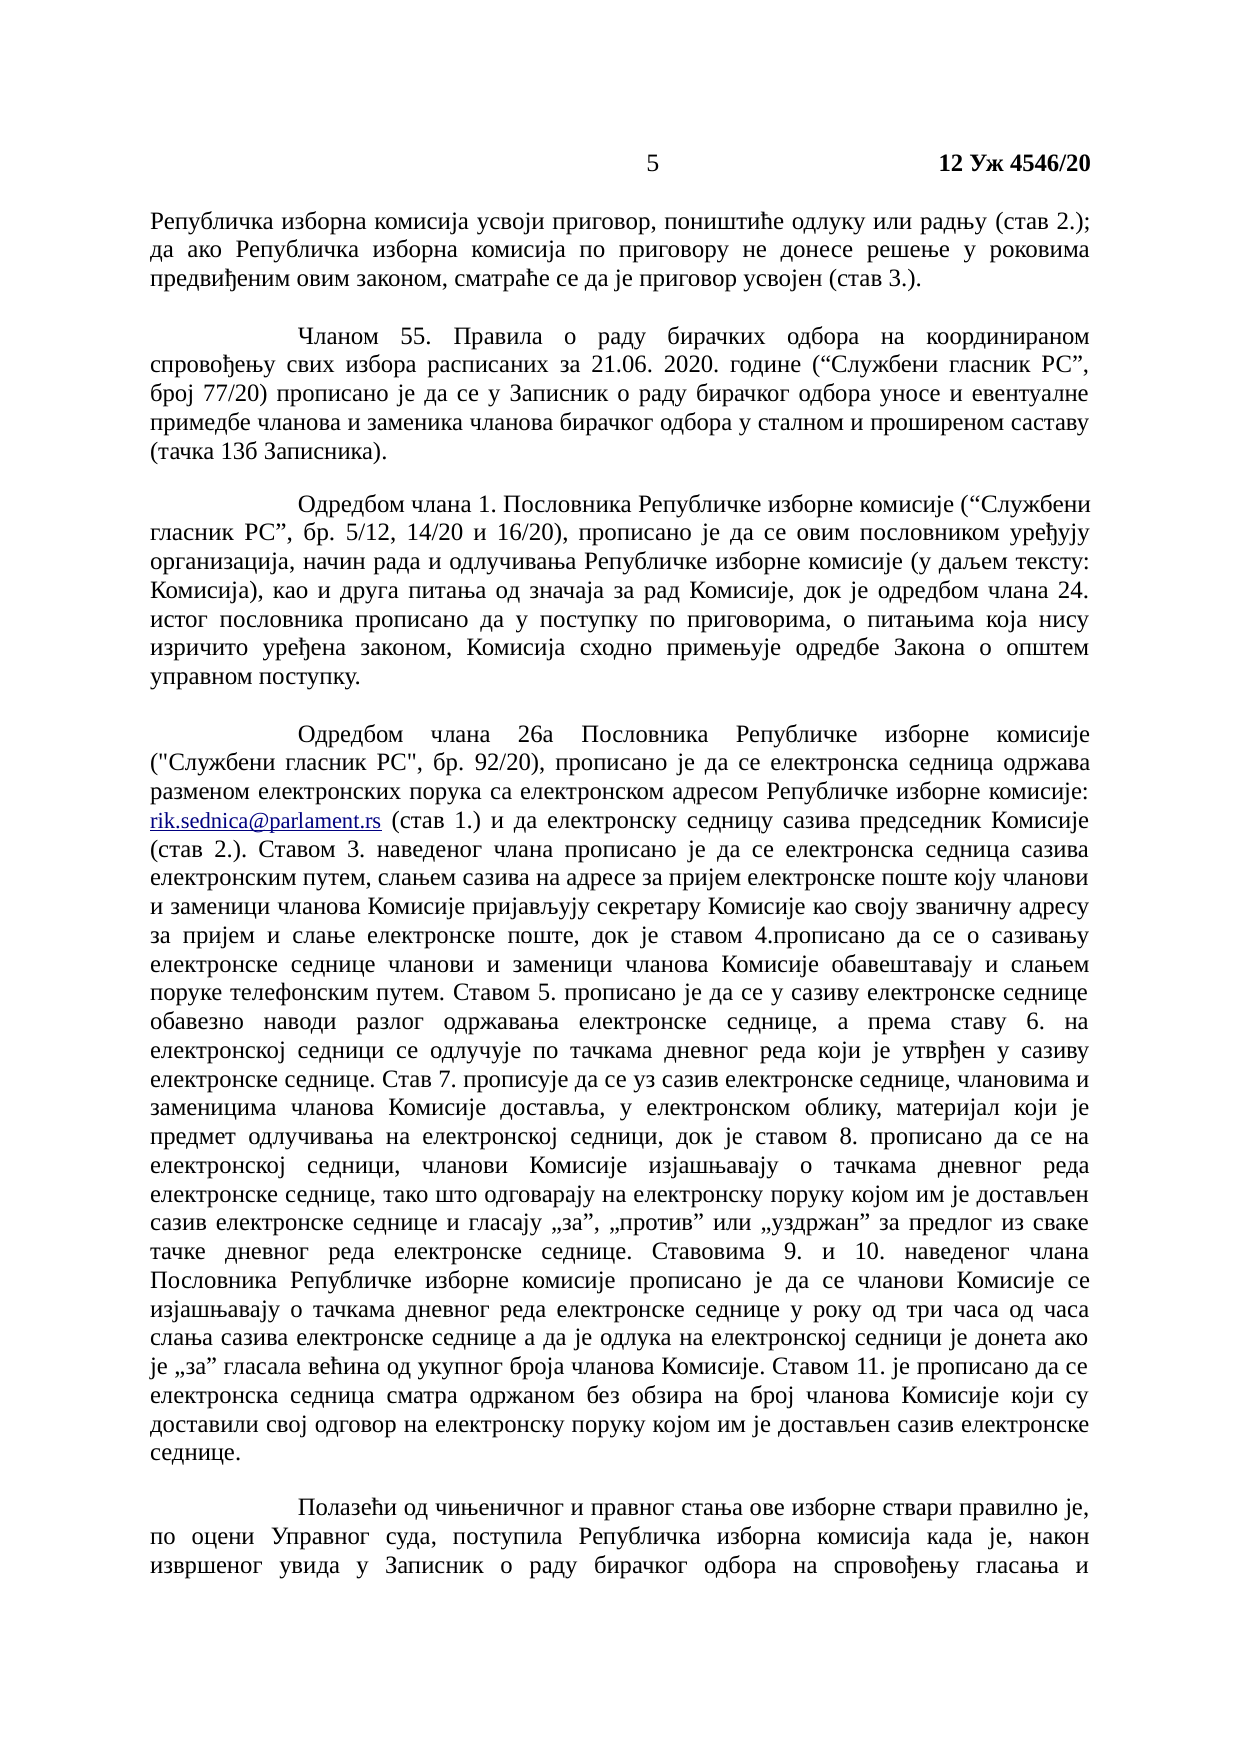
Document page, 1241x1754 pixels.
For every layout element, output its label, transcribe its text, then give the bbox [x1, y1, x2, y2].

text Одредбом члана 26а Пословника Републичке изборне комисије ("Службени гласник РС", бр. 92/20), прописано је да се електронска седница одржава разменом електронских порука са електронском адресом Републичке изборне комисије: rik.sednica@parlament.rs (став 1.) и да електронску седницу сазива председник Комисије (став 2.). Ставом 3. наведеног члана прописано је да се електронска седница сазива електронским путем, слањем сазива на адресе за пријем електронске поште коју чланови и заменици чланова Комисије пријављују секретару Комисије као своју званичну адресу за пријем и слање електронске поште, док је ставом 4.прописано да се о сазивању електронске седнице чланови и заменици чланова Комисије обавештавају и слањем поруке телефонским путем. Ставом 5. прописано је да се у сазиву електронске седнице обавезно наводи разлог одржавања електронске седнице, а према ставу 6. на електронској седници се одлучује по тачкама дневног реда који је утврђен у сазиву електронске седнице. Став 7. прописује да се уз сазив електронске седнице, члановима и заменицима чланова Комисије доставља, у електронском облику, материјал који је предмет одлучивања на електронској седници, док је ставом 8. прописано да се на електронској седници, чланови Комисије изјашњавају о тачкама дневног реда електронске седнице, тако што одговарају на електронску поруку којом им је достављен сазив електронске седнице и гласају „за”, „против” или „уздржан” за предлог из сваке тачке дневног реда електронске седнице. Ставовима 9. и 10. наведеног члана Пословника Републичке изборне комисије прописано је да се чланови Комисије се изјашњавају о тачкама дневног реда електронске седнице у року од три часа од часа слања сазива електронске седнице а да је одлука на електронској седници је донета ако је „за” гласала већина од укупног броја чланова Комисије. Ставом 11. је прописано да се електронска седница сматра одржаном без обзира на број чланова Комисије који су доставили свој одговор на електронску поруку којом им је достављен сазив електронске седнице. [150, 719, 1091, 1466]
text Полазећи од чињеничног и правног стања ове изборне ствари правилно је, по оцени Управног суда, поступила Републичка изборна комисија када је, након извршеног увида у Записник о раду бирачког одбора на спровођењу гласања и [150, 1492, 1091, 1579]
text Одредбом члана 1. Пословника Републичке изборне комисије (“Службени гласник РС”, бр. 5/12, 14/20 и 16/20), прописано је да се овим пословником уређују организација, начин рада и одлучивања Републичке изборне комисије (у даљем тексту: Комисија), као и друга питања од значаја за рад Комисије, док је одредбом члана 24. истог пословника прописано да у поступку по приговорима, о питањима која нису изричито уређена законом, Комисија сходно примењује одредбе Закона о општем управном поступку. [150, 489, 1091, 690]
text Чланом 55. Правила о раду бирачких одбора на координираном спровођењу свих избора расписаних за 21.06. 2020. године (“Службени гласник РС”, број 77/20) прописано је да се у Записник о раду бирачког одбора уносе и евентуалне примедбе чланова и заменика чланова бирачког одбора у сталном и проширеном саставу (тачка 13б Записника). [150, 321, 1091, 464]
text Републичка изборна комисија усвоји приговор, поништиће одлуку или радњу (став 2.); да ако Републичка изборна комисија по приговору не донесе решење у роковима предвиђеним овим законом, сматраће се да је приговор усвојен (став 3.). [150, 206, 1091, 292]
